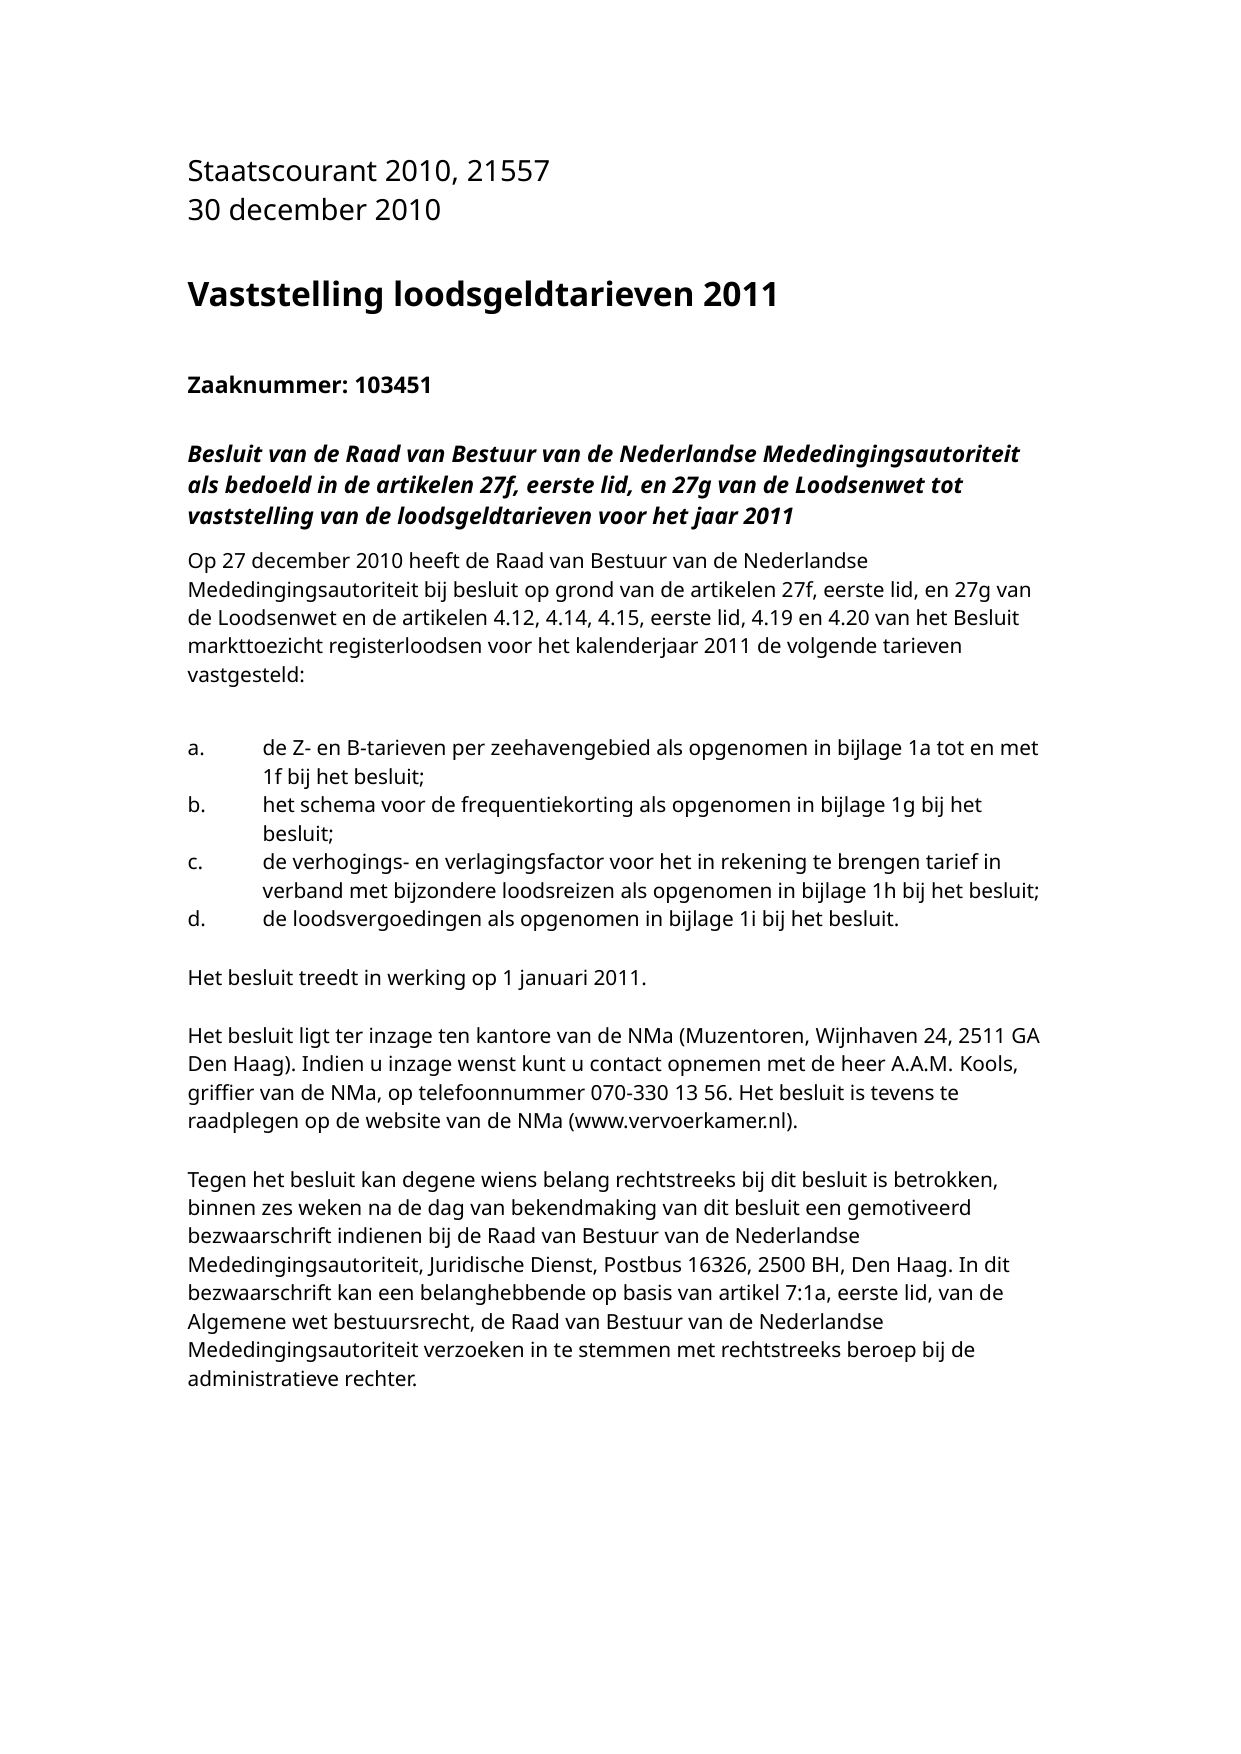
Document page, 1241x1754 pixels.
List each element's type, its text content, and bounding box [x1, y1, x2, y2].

subtitle Vaststelling loodsgeldtarieven 2011 [187, 271, 1053, 316]
list de verhogings- en verlagingsfactor voor het in rekening te brengen tarief in verband met bijzondere loodsreizen als opgenomen in bijlage 1h bij het besluit; [187, 847, 1053, 904]
list de loodsvergoedingen als opgenomen in bijlage 1i bij het besluit. [187, 904, 1053, 933]
text Op 27 december 2010 heeft de Raad van Bestuur van de Nederlandse Mededingingsautoriteit bij besluit op grond van de artikelen 27f, eerste lid, en 27g van de Loodsenwet en de artikelen 4.12, 4.14, 4.15, eerste lid, 4.19 en 4.20 van het Besluit markttoezicht registerloodsen voor het kalenderjaar 2011 de volgende tarieven vastgesteld: [187, 546, 1053, 688]
text Het besluit treedt in werking op 1 januari 2011. [187, 963, 1053, 991]
subtitle Zaaknummer: 103451 [187, 369, 1053, 400]
list de Z- en B-tarieven per zeehavengebied als opgenomen in bijlage 1a tot en met 1f bij het besluit; [187, 733, 1053, 790]
text Staatscourant 2010, 21557 [187, 150, 1053, 190]
subtitle Besluit van de Raad van Bestuur van de Nederlandse Mededingingsautoriteit als bedoeld in de artikelen 27f, eerste lid, en 27g van de Loodsenwet tot vaststelling van de loodsgeldtarieven voor het jaar 2011 [187, 438, 1053, 531]
text 30 december 2010 [187, 190, 1053, 229]
text Tegen het besluit kan degene wiens belang rechtstreeks bij dit besluit is betrokken, binnen zes weken na de dag van bekendmaking van dit besluit een gemotiveerd bezwaarschrift indienen bij de Raad van Bestuur van de Nederlandse Mededingingsautoriteit, Juridische Dienst, Postbus 16326, 2500 BH, Den Haag. In dit bezwaarschrift kan een belanghebbende op basis van artikel 7:1a, eerste lid, van de Algemene wet bestuursrecht, de Raad van Bestuur van de Nederlandse Mededingingsautoriteit verzoeken in te stemmen met rechtstreeks beroep bij de administratieve rechter. [187, 1165, 1053, 1392]
text Het besluit ligt ter inzage ten kantore van de NMa (Muzentoren, Wijnhaven 24, 2511 GA Den Haag). Indien u inzage wenst kunt u contact opnemen met de heer A.A.M. Kools, griffier van de NMa, op telefoonnummer 070-330 13 56. Het besluit is tevens te raadplegen op de website van de NMa (www.vervoerkamer.nl). [187, 1021, 1053, 1135]
list het schema voor de frequentiekorting als opgenomen in bijlage 1g bij het besluit; [187, 790, 1053, 847]
